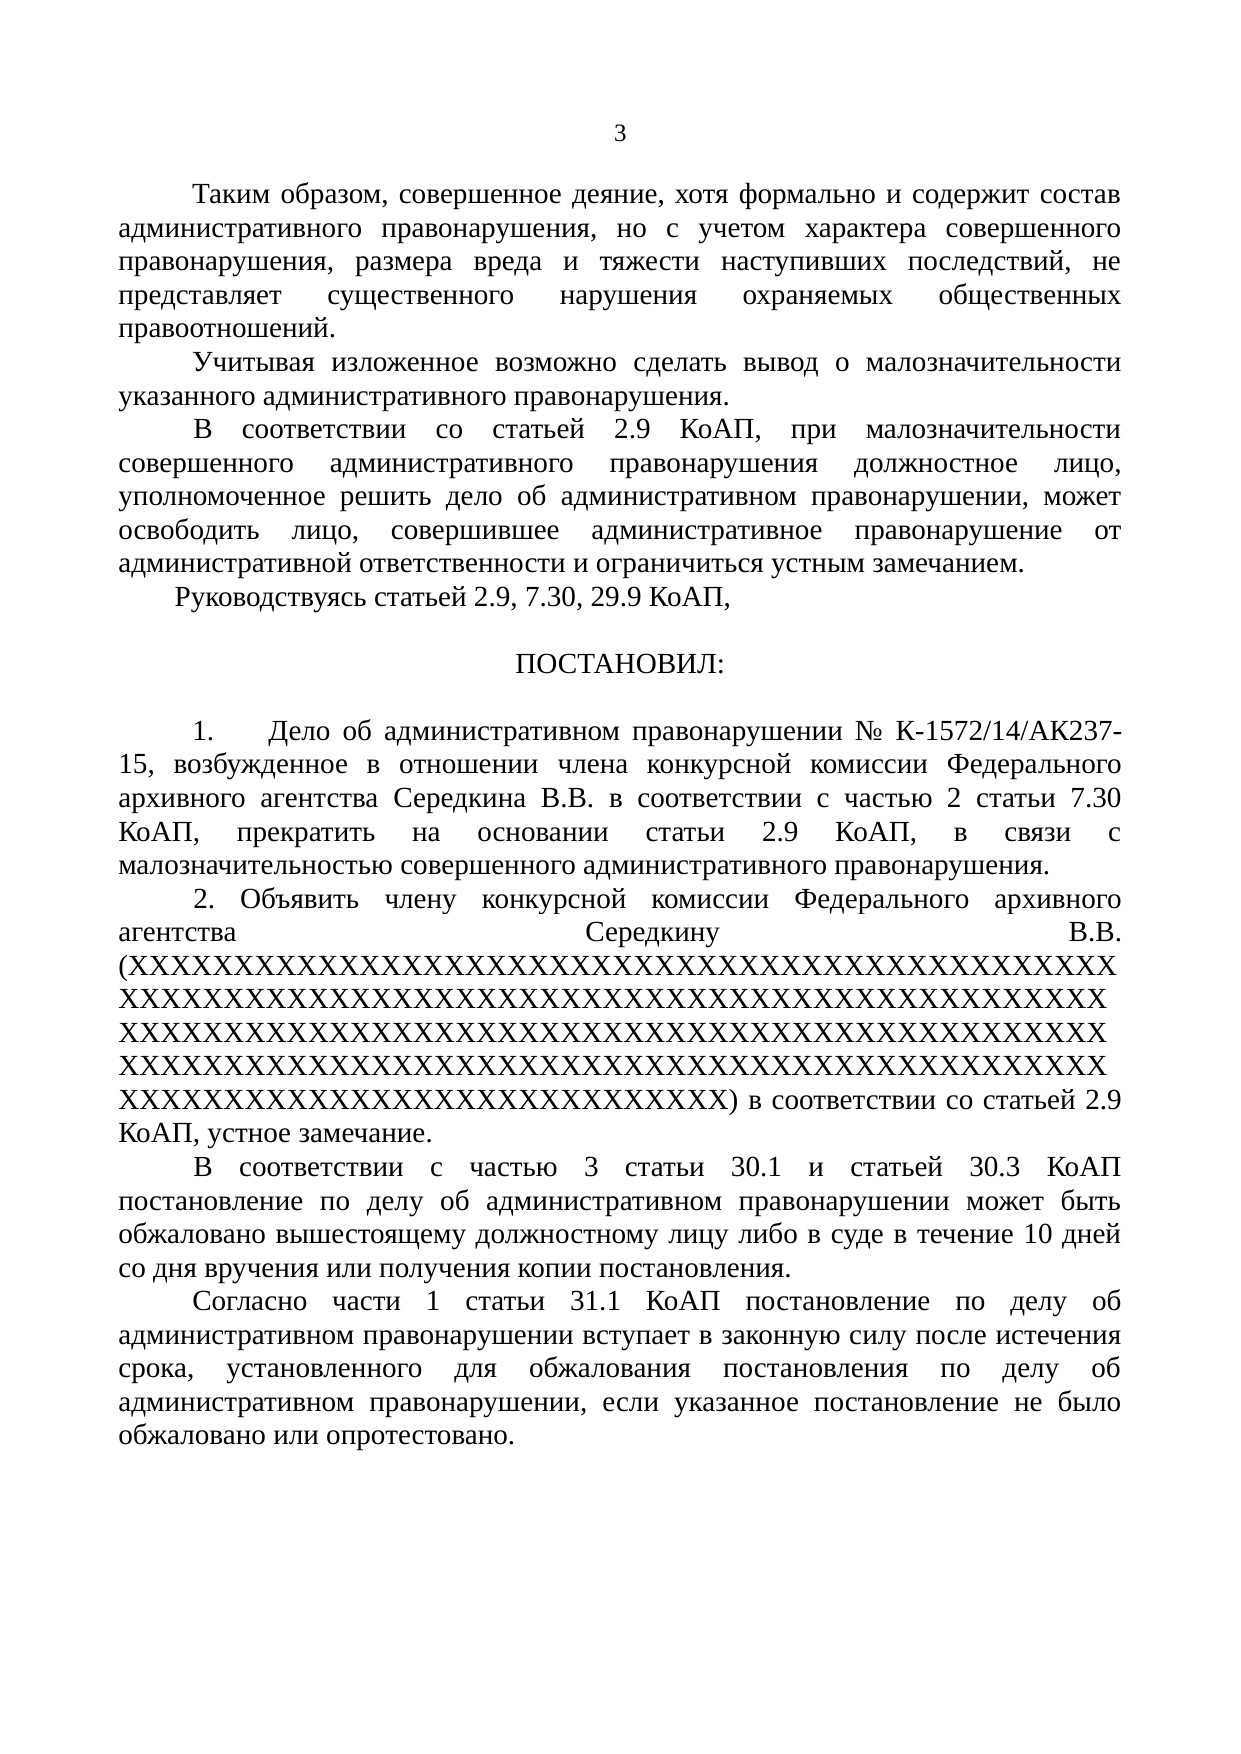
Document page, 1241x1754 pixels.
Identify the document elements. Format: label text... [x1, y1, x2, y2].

text Учитывая изложенное возможно сделать вывод о малозначительности указанного административного правонарушения. [118, 344, 1122, 411]
text Руководствуясь статьей 2.9, 7.30, 29.9 КоАП, [118, 579, 1122, 612]
list Объявить члену конкурсной комиссии Федерального архивного агентства Середкину В.В. (XXXXXXXXXXXXXXXXXXXXXXXXXXXXXXXXXXXXXXXXXXXXXXXXXXXXXXXXXXXXXXXXXXXXXXXXXXXXXXXXXXXXXXXXXXXXXXXXXXXXXXXXXXXXXXXXXXXXXXXXXXXXXXXXXXXXXXXXXXXXXXXXXXXXXXXXXXXXXXXXXXXXXXXXXXXXXXXXXXXXXXXXXXXXXXXXXXXXXXXXXXXXXXXXXXXXXXXXX) в соответствии со статьей 2.9 КоАП, устное замечание. [118, 881, 1122, 1149]
list Дело об административном правонарушении № К-1572/14/АК237-15, возбужденное в отношении члена конкурсной комиссии Федерального архивного агентства Середкина В.В. в соответствии с частью 2 статьи 7.30 КоАП, прекратить на основании статьи 2.9 КоАП, в связи с малозначительностью совершенного административного правонарушения. [118, 713, 1122, 881]
text В соответствии с частью 3 статьи 30.1 и статьей 30.3 КоАП постановление по делу об административном правонарушении может быть обжаловано вышестоящему должностному лицу либо в суде в течение 10 дней со дня вручения или получения копии постановления. [118, 1149, 1122, 1283]
text ПОСТАНОВИЛ: [118, 646, 1122, 679]
text В соответствии со статьей 2.9 КоАП, при малозначительности совершенного административного правонарушения должностное лицо, уполномоченное решить дело об административном правонарушении, может освободить лицо, совершившее административное правонарушение от административной ответственности и ограничиться устным замечанием. [118, 411, 1122, 579]
text Таким образом, совершенное деяние, хотя формально и содержит состав административного правонарушения, но с учетом характера совершенного правонарушения, размера вреда и тяжести наступивших последствий, не представляет существенного нарушения охраняемых общественных правоотношений. [118, 176, 1122, 344]
text Согласно части 1 статьи 31.1 КоАП постановление по делу об административном правонарушении вступает в законную силу после истечения срока, установленного для обжалования постановления по делу об административном правонарушении, если указанное постановление не было обжаловано или опротестовано. [118, 1283, 1122, 1451]
